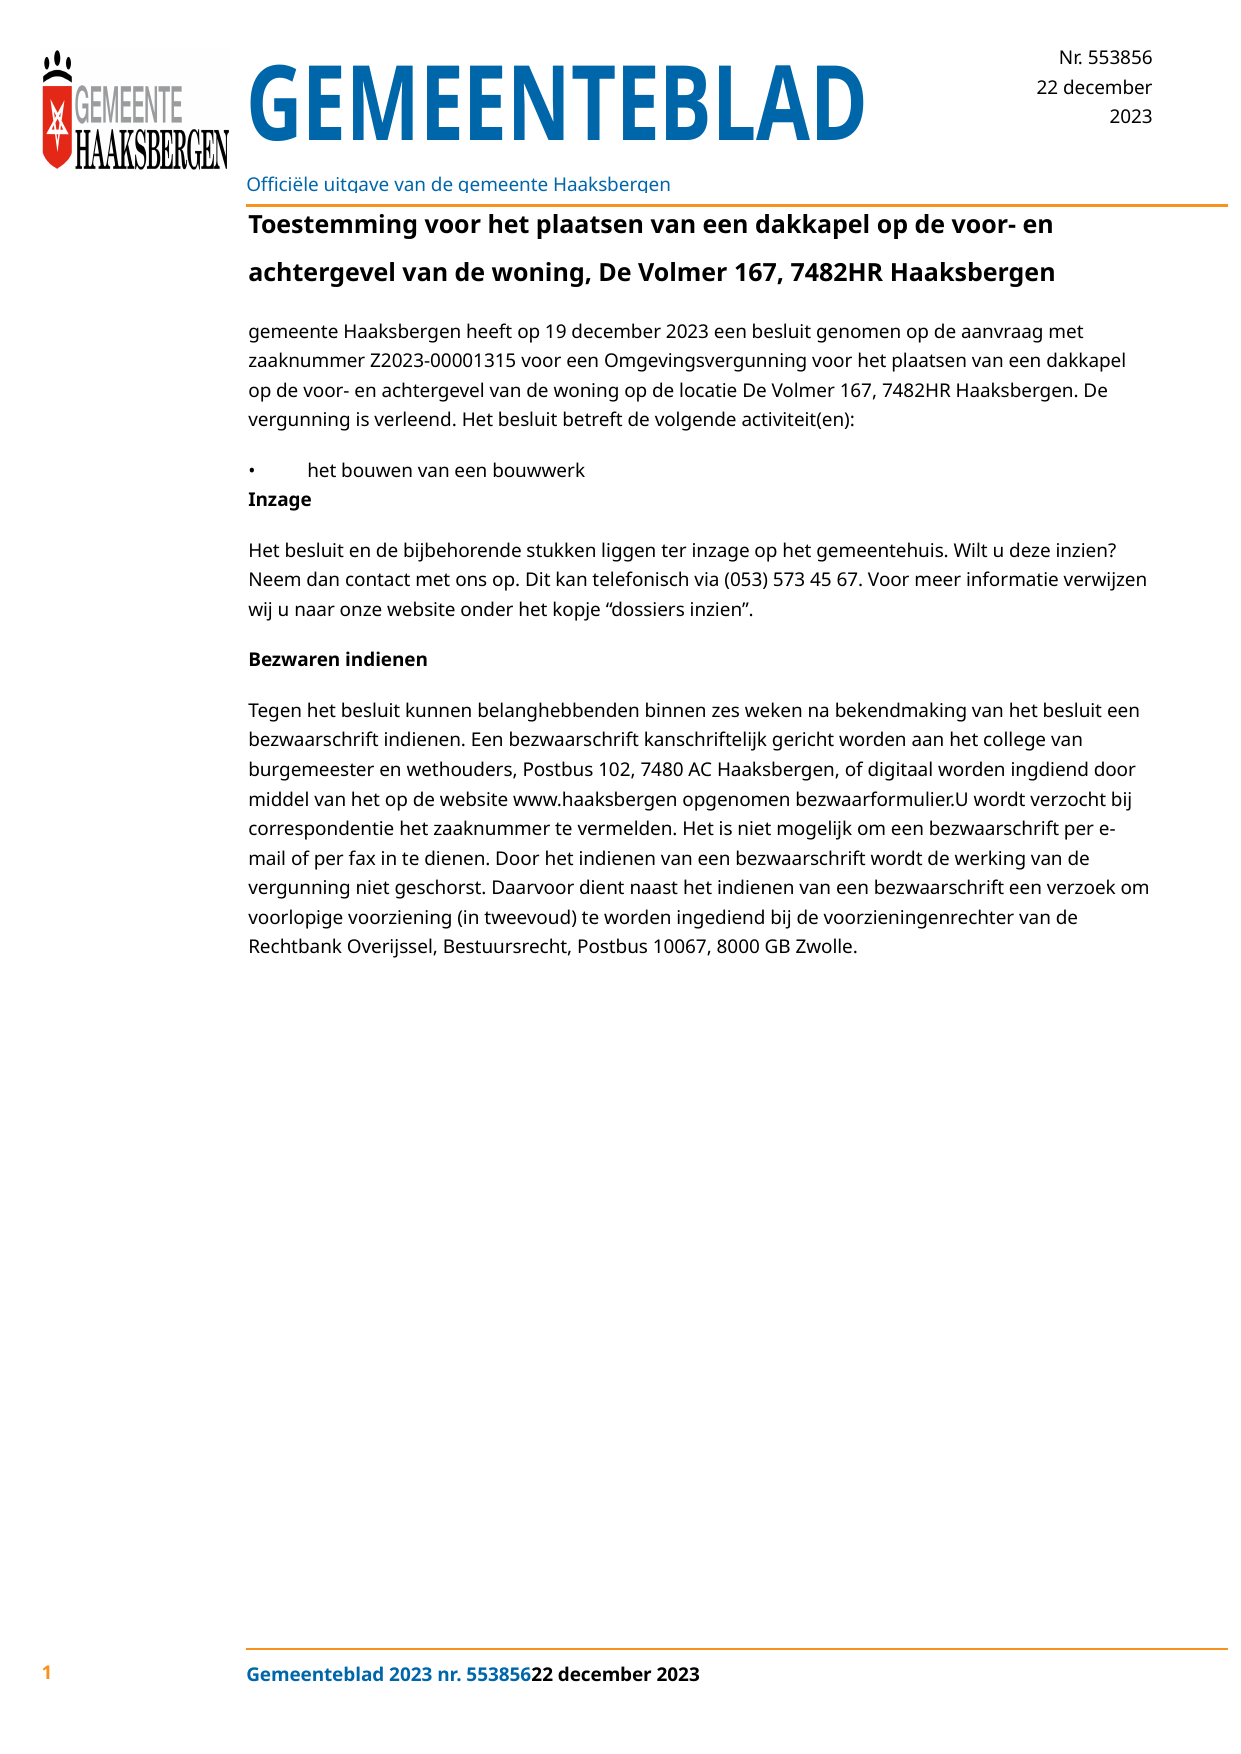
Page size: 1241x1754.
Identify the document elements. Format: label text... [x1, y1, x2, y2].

text gemeente Haaksbergen heeft op 19 december 2023 een besluit genomen op de aanvraag met zaaknummer Z2023-00001315 voor een Omgevingsvergunning voor het plaatsen van een dakkapel op de voor- en achtergevel van de woning op de locatie De Volmer 167, 7482HR Haaksbergen. De vergunning is verleend. Het besluit betreft de volgende activiteit(en): [248, 318, 1152, 432]
text Toestemming voor het plaatsen van een dakkapel op de voor- en achtergevel van de woning, De Volmer 167, 7482HR Haaksbergen [248, 207, 1152, 288]
list het bouwen van een bouwwerk [248, 457, 1152, 483]
text Inzage [248, 487, 1152, 512]
picture [41, 47, 231, 172]
text Bezwaren indienen [248, 647, 1152, 672]
text Het besluit en de bijbehorende stukken liggen ter inzage op het gemeentehuis. Wilt u deze inzien? Neem dan contact met ons op. Dit kan telefonisch via (053) 573 45 67. Voor meer informatie verwijzen wij u naar onze website onder het kopje “dossiers inzien”. [248, 537, 1152, 622]
text Tegen het besluit kunnen belanghebbenden binnen zes weken na bekendmaking van het besluit een bezwaarschrift indienen. Een bezwaarschrift kanschriftelijk gericht worden aan het college van burgemeester en wethouders, Postbus 102, 7480 AC Haaksbergen, of digitaal worden ingdiend door middel van het op de website www.haaksbergen opgenomen bezwaarformulier.U wordt verzocht bij correspondentie het zaaknummer te vermelden. Het is niet mogelijk om een bezwaarschrift per e-mail of per fax in te dienen. Door het indienen van een bezwaarschrift wordt de werking van de vergunning niet geschorst. Daarvoor dient naast het indienen van een bezwaarschrift een verzoek om voorlopige voorziening (in tweevoud) te worden ingediend bij de voorzieningenrechter van de Rechtbank Overijssel, Bestuursrecht, Postbus 10067, 8000 GB Zwolle. [248, 697, 1152, 959]
